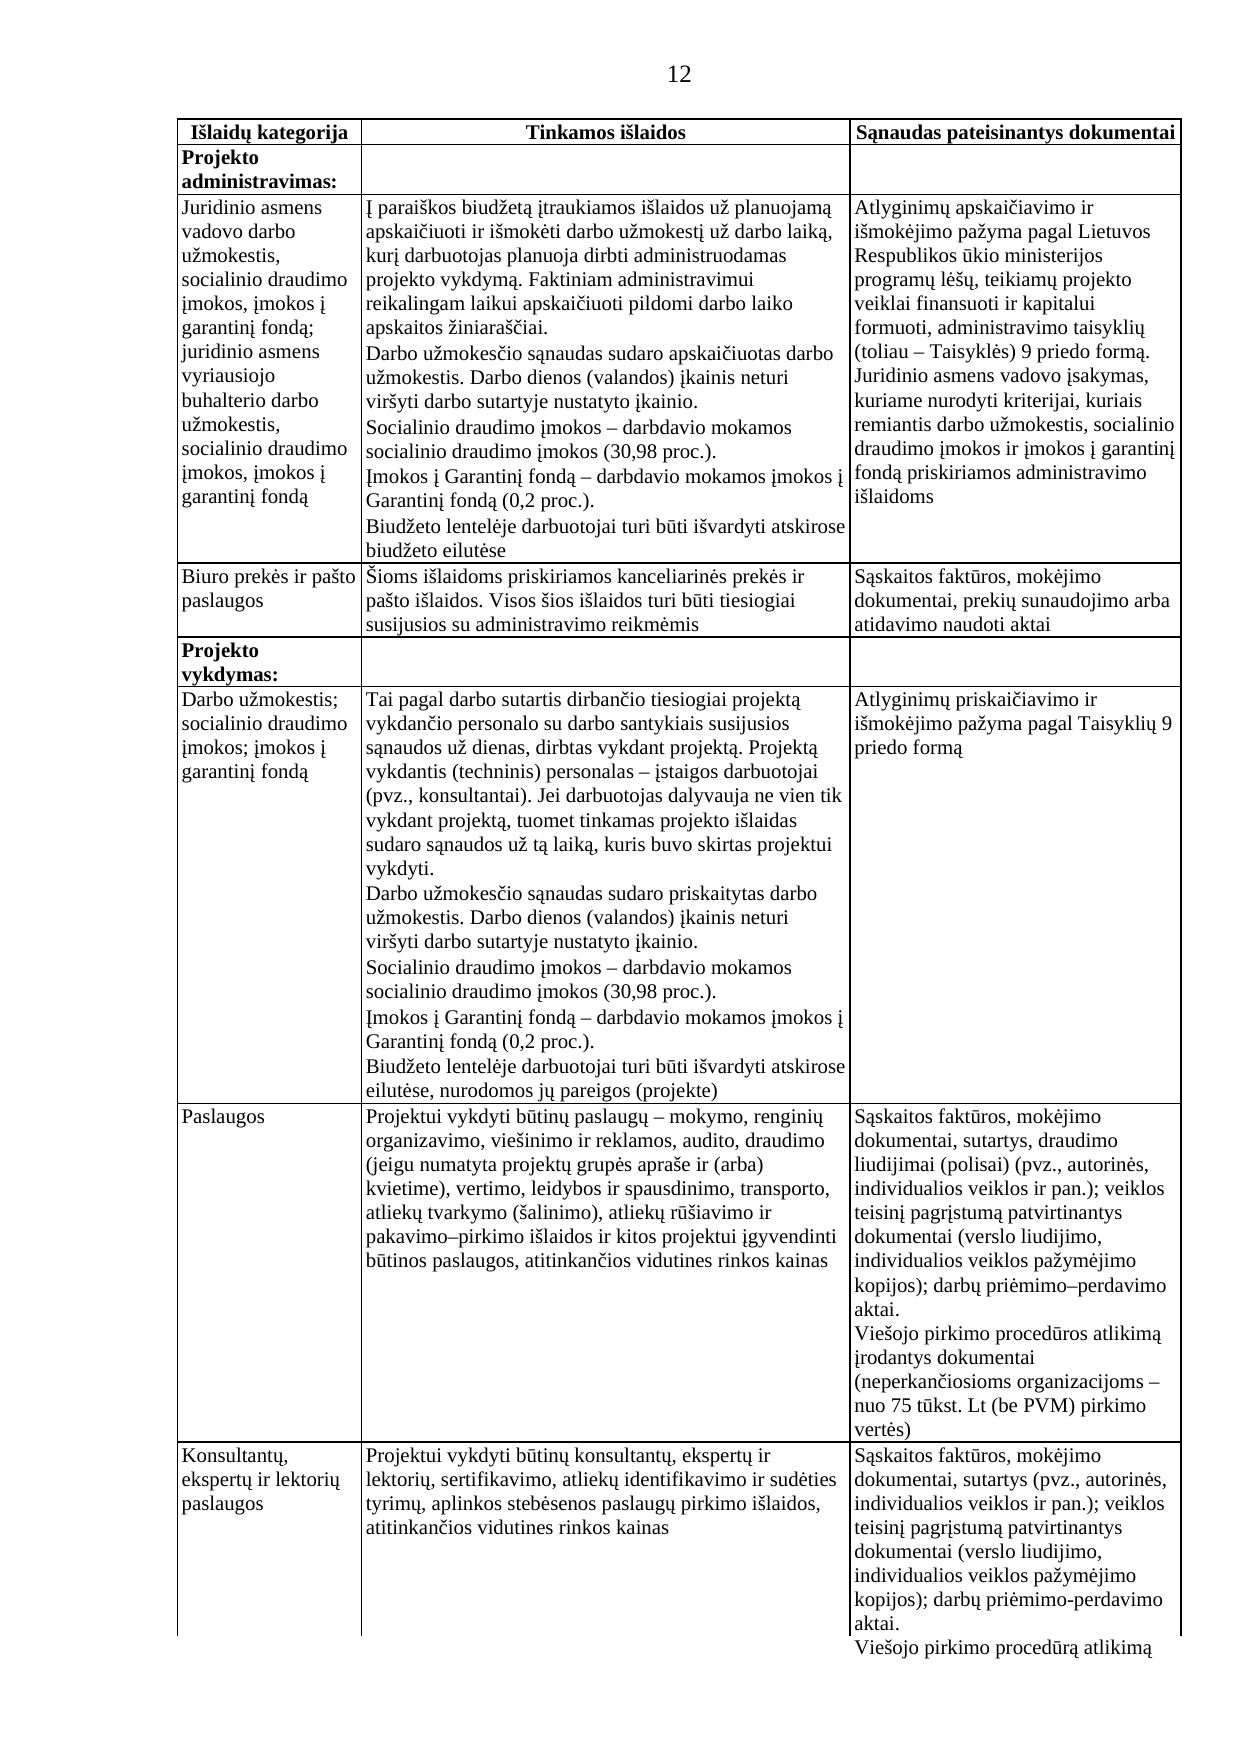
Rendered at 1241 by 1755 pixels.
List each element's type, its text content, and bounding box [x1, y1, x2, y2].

table_cell Projekto administravimas: [178, 145, 361, 193]
table_cell Darbo užmokesčio sąnaudas sudaro apskaičiuotas darbo užmokestis. Darbo dienos (valandos) įkainis neturi viršyti darbo sutartyje nustatyto įkainio. [362, 339, 849, 413]
table_cell Į paraiškos biudžetą įtraukiamos išlaidos už planuojamą apskaičiuoti ir išmokėti darbo užmokestį už darbo laiką, kurį darbuotojas planuoja dirbti administruodamas projekto vykdymą. Faktiniam administravimui reikalingam laikui apskaičiuoti pildomi darbo laiko apskaitos žiniaraščiai. [362, 195, 849, 339]
table_cell Šioms išlaidoms priskiriamos kanceliarinės prekės ir pašto išlaidos. Visos šios išlaidos turi būti tiesiogiai susijusios su administravimo reikmėmis [362, 564, 849, 636]
table_cell Sąskaitos faktūros, mokėjimo dokumentai, prekių sunaudojimo arba atidavimo naudoti aktai [851, 564, 1180, 636]
table_cell Atlyginimų priskaičiavimo ir išmokėjimo pažyma pagal Taisyklių 9 priedo formą [851, 687, 1180, 1102]
table_cell [362, 638, 849, 686]
table_cell Projektui vykdyti būtinų paslaugų – mokymo, renginių organizavimo, viešinimo ir reklamos, audito, draudimo (jeigu numatyta projektų grupės apraše ir (arba) kvietime), vertimo, leidybos ir spausdinimo, transporto, atliekų tvarkymo (šalinimo), atliekų rūšiavimo ir pakavimo–pirkimo išlaidos ir kitos projektui įgyvendinti būtinos paslaugos, atitinkančios vidutines rinkos kainas [362, 1104, 849, 1441]
table_cell Biudžeto lentelėje darbuotojai turi būti išvardyti atskirose biudžeto eilutėse [362, 513, 849, 562]
table_cell Įmokos į Garantinį fondą – darbdavio mokamos įmokos į Garantinį fondą (0,2 proc.). [362, 463, 849, 512]
table_cell [362, 145, 849, 193]
table_header Išlaidų kategorija [178, 120, 361, 144]
table_cell Biudžeto lentelėje darbuotojai turi būti išvardyti atskirose eilutėse, nurodomos jų pareigos (projekte) [362, 1053, 849, 1102]
table_cell Konsultantų, ekspertų ir lektorių paslaugos [178, 1443, 361, 1636]
table_cell Socialinio draudimo įmokos – darbdavio mokamos socialinio draudimo įmokos (30,98 proc.). [362, 954, 849, 1003]
table_cell Projektui vykdyti būtinų konsultantų, ekspertų ir lektorių, sertifikavimo, atliekų identifikavimo ir sudėties tyrimų, aplinkos stebėsenos paslaugų pirkimo išlaidos, atitinkančios vidutines rinkos kainas [362, 1443, 849, 1636]
table_cell [851, 145, 1180, 193]
table_cell Įmokos į Garantinį fondą – darbdavio mokamos įmokos į Garantinį fondą (0,2 proc.). [362, 1003, 849, 1053]
table_cell Tai pagal darbo sutartis dirbančio tiesiogiai projektą vykdančio personalo su darbo santykiais susijusios sąnaudos už dienas, dirbtas vykdant projektą. Projektą vykdantis (techninis) personalas – įstaigos darbuotojai (pvz., konsultantai). Jei darbuotojas dalyvauja ne vien tik vykdant projektą, tuomet tinkamas projekto išlaidas sudaro sąnaudos už tą laiką, kuris buvo skirtas projektui vykdyti. [362, 687, 849, 880]
table_cell Atlyginimų apskaičiavimo ir išmokėjimo pažyma pagal Lietuvos Respublikos ūkio ministerijos programų lėšų, teikiamų projekto veiklai finansuoti ir kapitalui formuoti, administravimo taisyklių (toliau – Taisyklės) 9 priedo formą. Juridinio asmens vadovo įsakymas, kuriame nurodyti kriterijai, kuriais remiantis darbo užmokestis, socialinio draudimo įmokos ir įmokos į garantinį fondą priskiriamos administravimo išlaidoms [851, 195, 1180, 562]
table_cell Darbo užmokestis; socialinio draudimo įmokos; įmokos į garantinį fondą [178, 687, 361, 1102]
table_header Sąnaudas pateisinantys dokumentai [851, 120, 1180, 144]
table_cell Juridinio asmens vadovo darbo užmokestis, socialinio draudimo įmokos, įmokos į garantinį fondą; juridinio asmens vyriausiojo buhalterio darbo užmokestis, socialinio draudimo įmokos, įmokos į garantinį fondą [178, 195, 361, 562]
table_header Tinkamos išlaidos [362, 120, 849, 144]
table_cell Sąskaitos faktūros, mokėjimo dokumentai, sutartys (pvz., autorinės, individualios veiklos ir pan.); veiklos teisinį pagrįstumą patvirtinantys dokumentai (verslo liudijimo, individualios veiklos pažymėjimo kopijos); darbų priėmimo-perdavimo aktai. Viešojo pirkimo procedūrą atlikimą įrodantys dokumentai (neperkančiosioms organizacijoms – nuo 75 tūkst. Lt (be PVM) pirkimo vertės) [851, 1443, 1180, 1636]
table_cell Darbo užmokesčio sąnaudas sudaro priskaitytas darbo užmokestis. Darbo dienos (valandos) įkainis neturi viršyti darbo sutartyje nustatyto įkainio. [362, 880, 849, 953]
table_cell Biuro prekės ir pašto paslaugos [178, 564, 361, 636]
table_cell Socialinio draudimo įmokos – darbdavio mokamos socialinio draudimo įmokos (30,98 proc.). [362, 413, 849, 463]
table_cell Projekto vykdymas: [178, 638, 361, 686]
table_cell [851, 638, 1180, 686]
table_cell Paslaugos [178, 1104, 361, 1441]
table_cell Sąskaitos faktūros, mokėjimo dokumentai, sutartys, draudimo liudijimai (polisai) (pvz., autorinės, individualios veiklos ir pan.); veiklos teisinį pagrįstumą patvirtinantys dokumentai (verslo liudijimo, individualios veiklos pažymėjimo kopijos); darbų priėmimo–perdavimo aktai. Viešojo pirkimo procedūros atlikimą įrodantys dokumentai (neperkančiosioms organizacijoms – nuo 75 tūkst. Lt (be PVM) pirkimo vertės) [851, 1104, 1180, 1441]
